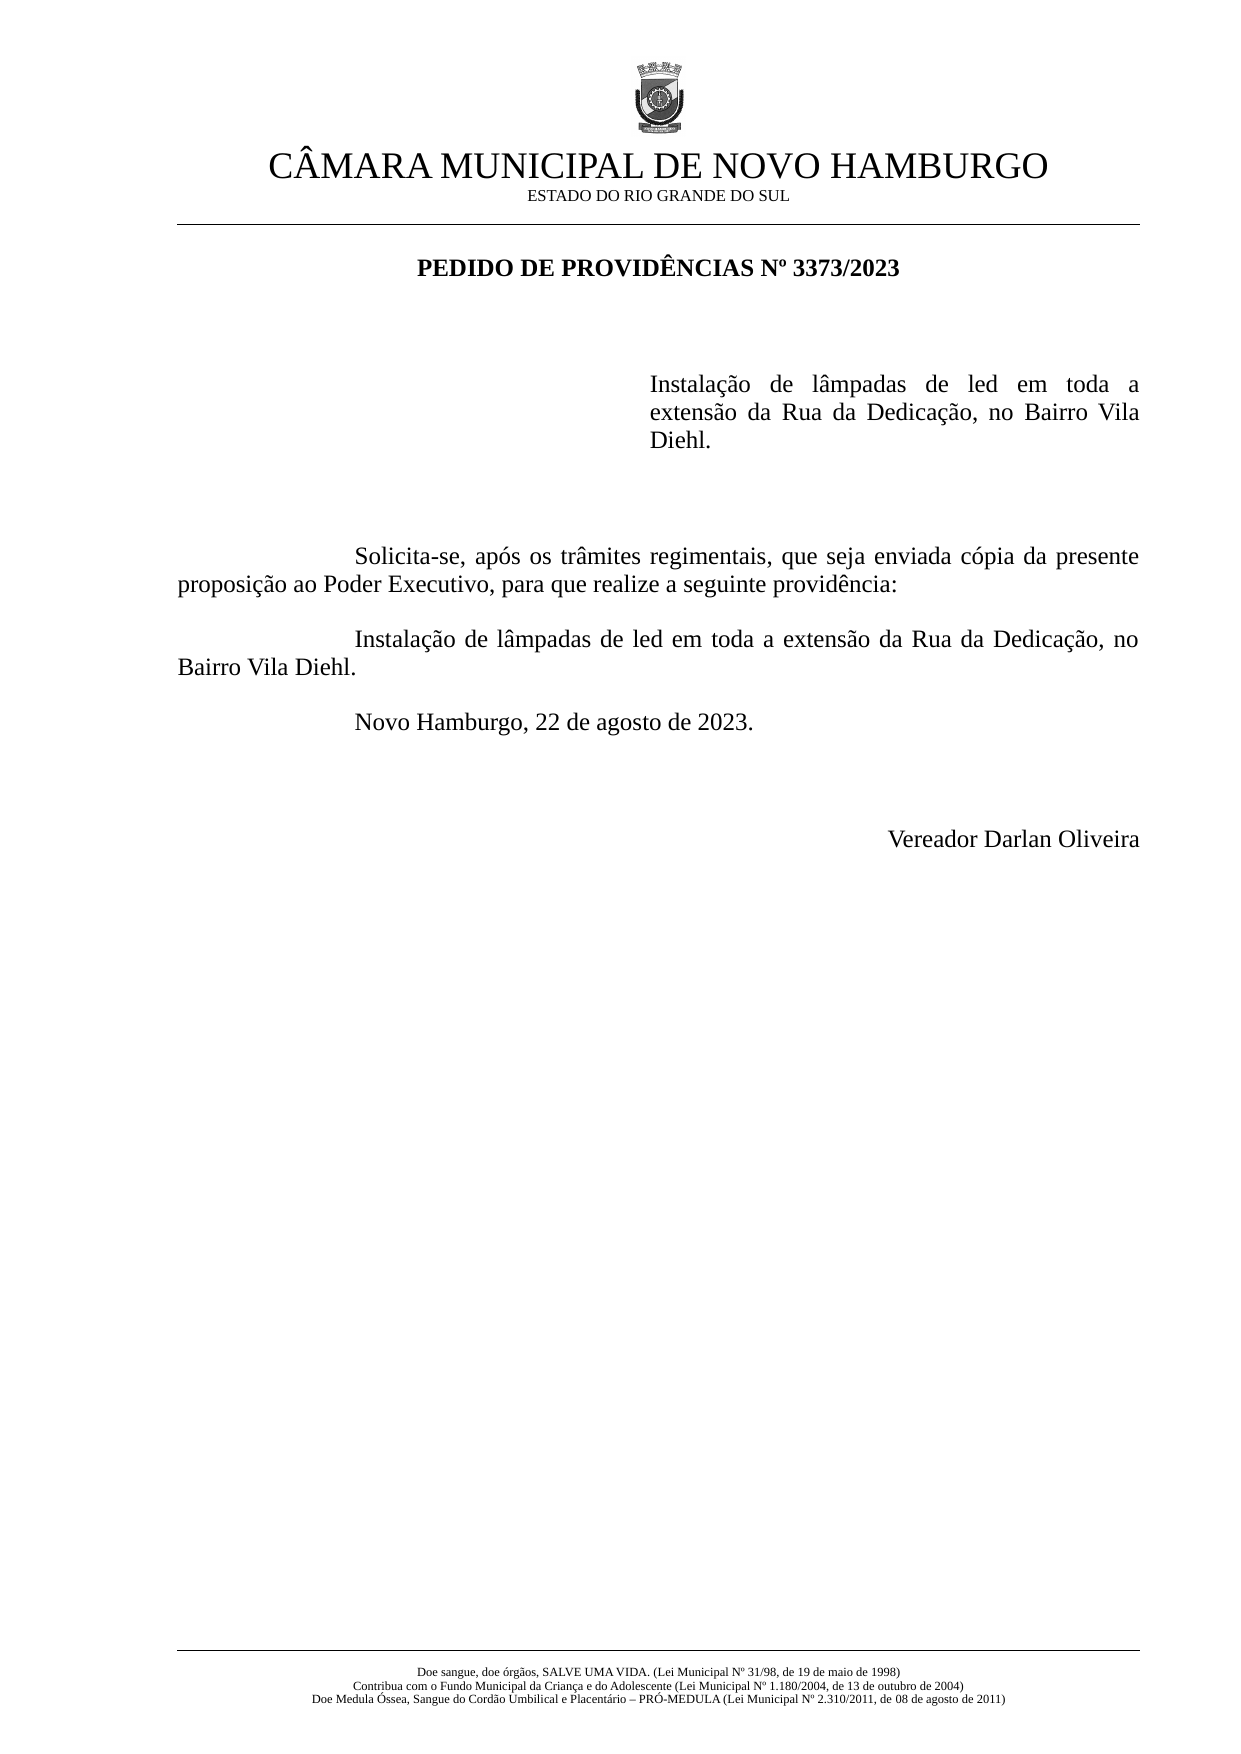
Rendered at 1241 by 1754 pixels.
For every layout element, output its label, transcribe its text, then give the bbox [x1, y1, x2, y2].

text Vereador Darlan Oliveira [649, 825, 1140, 852]
text Novo Hamburgo, 22 de agosto de 2023. [177, 708, 1140, 736]
text PEDIDO DE PROVIDÊNCIAS Nº 3373/2023 [177, 254, 1140, 282]
text Solicita-se, após os trâmites regimentais, que seja enviada cópia da presente proposição ao Poder Executivo, para que realize a seguinte providência: [177, 542, 1140, 598]
list Instalação de lâmpadas de led em toda a extensão da Rua da Dedicação, no Bairro Vila Diehl. [614, 371, 1140, 454]
text Instalação de lâmpadas de led em toda a extensão da Rua da Dedicação, no Bairro Vila Diehl. [177, 625, 1140, 681]
